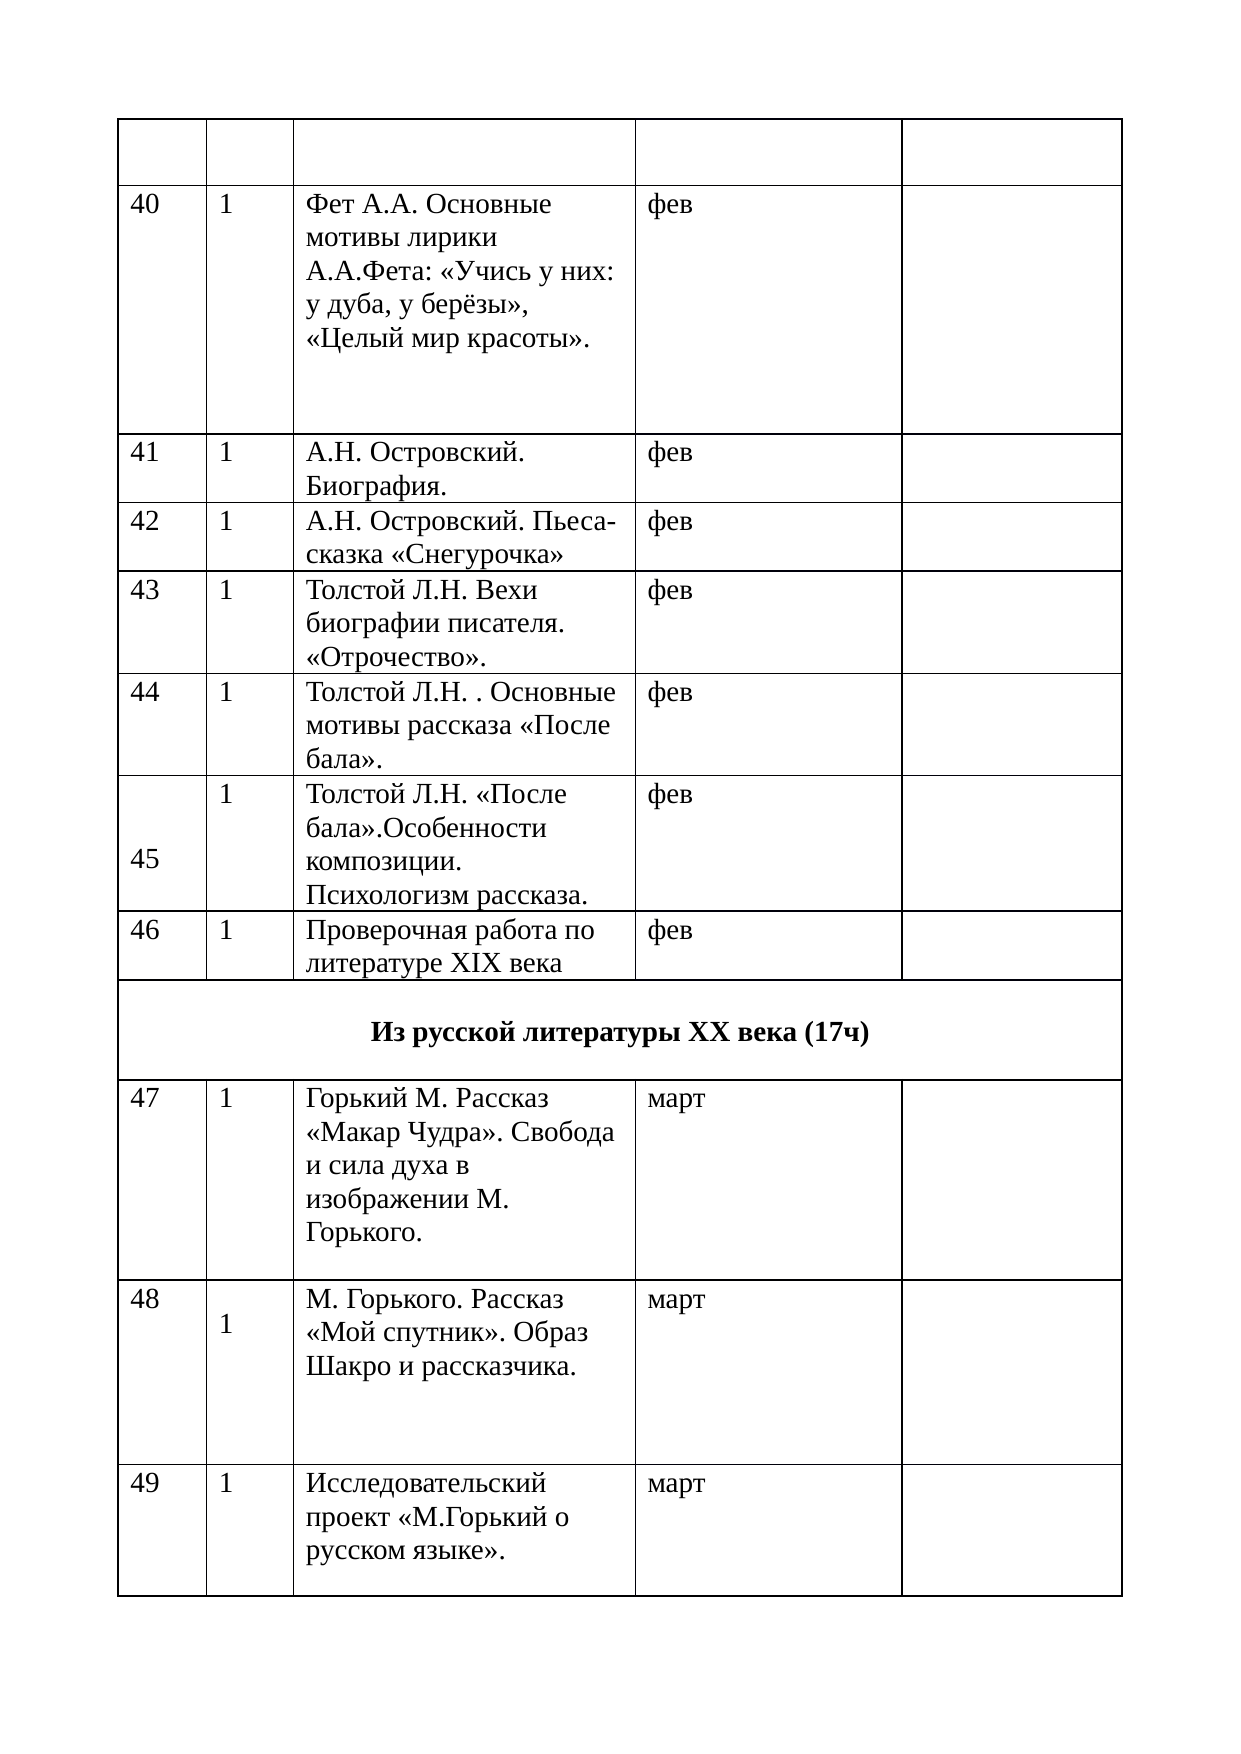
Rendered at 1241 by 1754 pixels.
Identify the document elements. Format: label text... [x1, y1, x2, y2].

table_cell [903, 503, 1121, 570]
table_cell Толстой Л.Н. Вехи биографии писателя. «Отрочество». [294, 572, 635, 672]
table_cell Проверочная работа по литературе XIX века [294, 912, 635, 979]
table_cell 1 [207, 1081, 293, 1279]
table_cell А.Н. Островский. Биография. [294, 435, 635, 502]
table_cell фев [636, 912, 901, 979]
table_cell фев [636, 674, 901, 774]
table_cell [903, 776, 1121, 910]
table_cell [207, 120, 293, 184]
table_cell Толстой Л.Н. . Основные мотивы рассказа «После бала». [294, 674, 635, 774]
table_cell фев [636, 186, 901, 433]
table_cell март [636, 1281, 901, 1464]
table_cell [903, 120, 1121, 184]
table_cell [903, 674, 1121, 774]
table_cell [903, 186, 1121, 433]
table_cell 1 [207, 776, 293, 910]
table_cell [903, 1081, 1121, 1279]
table_cell 1 [207, 1281, 293, 1464]
table_cell [903, 1281, 1121, 1464]
table_cell М. Горького. Рассказ «Мой спутник». Образ Шакро и рассказчика. [294, 1281, 635, 1464]
table_cell [903, 1465, 1121, 1595]
table_cell [903, 435, 1121, 502]
table_cell 1 [207, 572, 293, 672]
table_cell 1 [207, 1465, 293, 1595]
table_cell 41 [119, 435, 206, 502]
table_cell 46 [119, 912, 206, 979]
table_cell 42 [119, 503, 206, 570]
table_cell [119, 120, 206, 184]
table_cell март [636, 1081, 901, 1279]
table_cell 1 [207, 912, 293, 979]
table_cell 48 [119, 1281, 206, 1464]
table_cell Из русской литературы XX века (17ч) [119, 981, 1121, 1079]
table_cell 43 [119, 572, 206, 672]
table_cell фев [636, 435, 901, 502]
table_cell 40 [119, 186, 206, 433]
table_cell 45 [119, 776, 206, 910]
table_cell 49 [119, 1465, 206, 1595]
table_cell фев [636, 572, 901, 672]
table_cell 1 [207, 674, 293, 774]
table_cell Исследовательский проект «М.Горький о русском языке». [294, 1465, 635, 1595]
table_cell [903, 912, 1121, 979]
table_cell март [636, 1465, 901, 1595]
table_cell Толстой Л.Н. «После бала».Особенности композиции. Психологизм рассказа. [294, 776, 635, 910]
table_cell 44 [119, 674, 206, 774]
table_cell 1 [207, 435, 293, 502]
table_cell 47 [119, 1081, 206, 1279]
table_cell [294, 120, 635, 184]
table_cell Горький М. Рассказ «Макар Чудра». Свобода и сила духа в изображении М. Горького. [294, 1081, 635, 1279]
table_cell 1 [207, 186, 293, 433]
table_cell [636, 120, 901, 184]
table_cell А.Н. Островский. Пьеса-сказка «Снегурочка» [294, 503, 635, 570]
table_cell 1 [207, 503, 293, 570]
table_cell Фет А.А. Основные мотивы лирики А.А.Фета: «Учись у них: у дуба, у берёзы», «Целый мир красоты». [294, 186, 635, 433]
table_cell фев [636, 776, 901, 910]
table_cell фев [636, 503, 901, 570]
table_cell [903, 572, 1121, 672]
